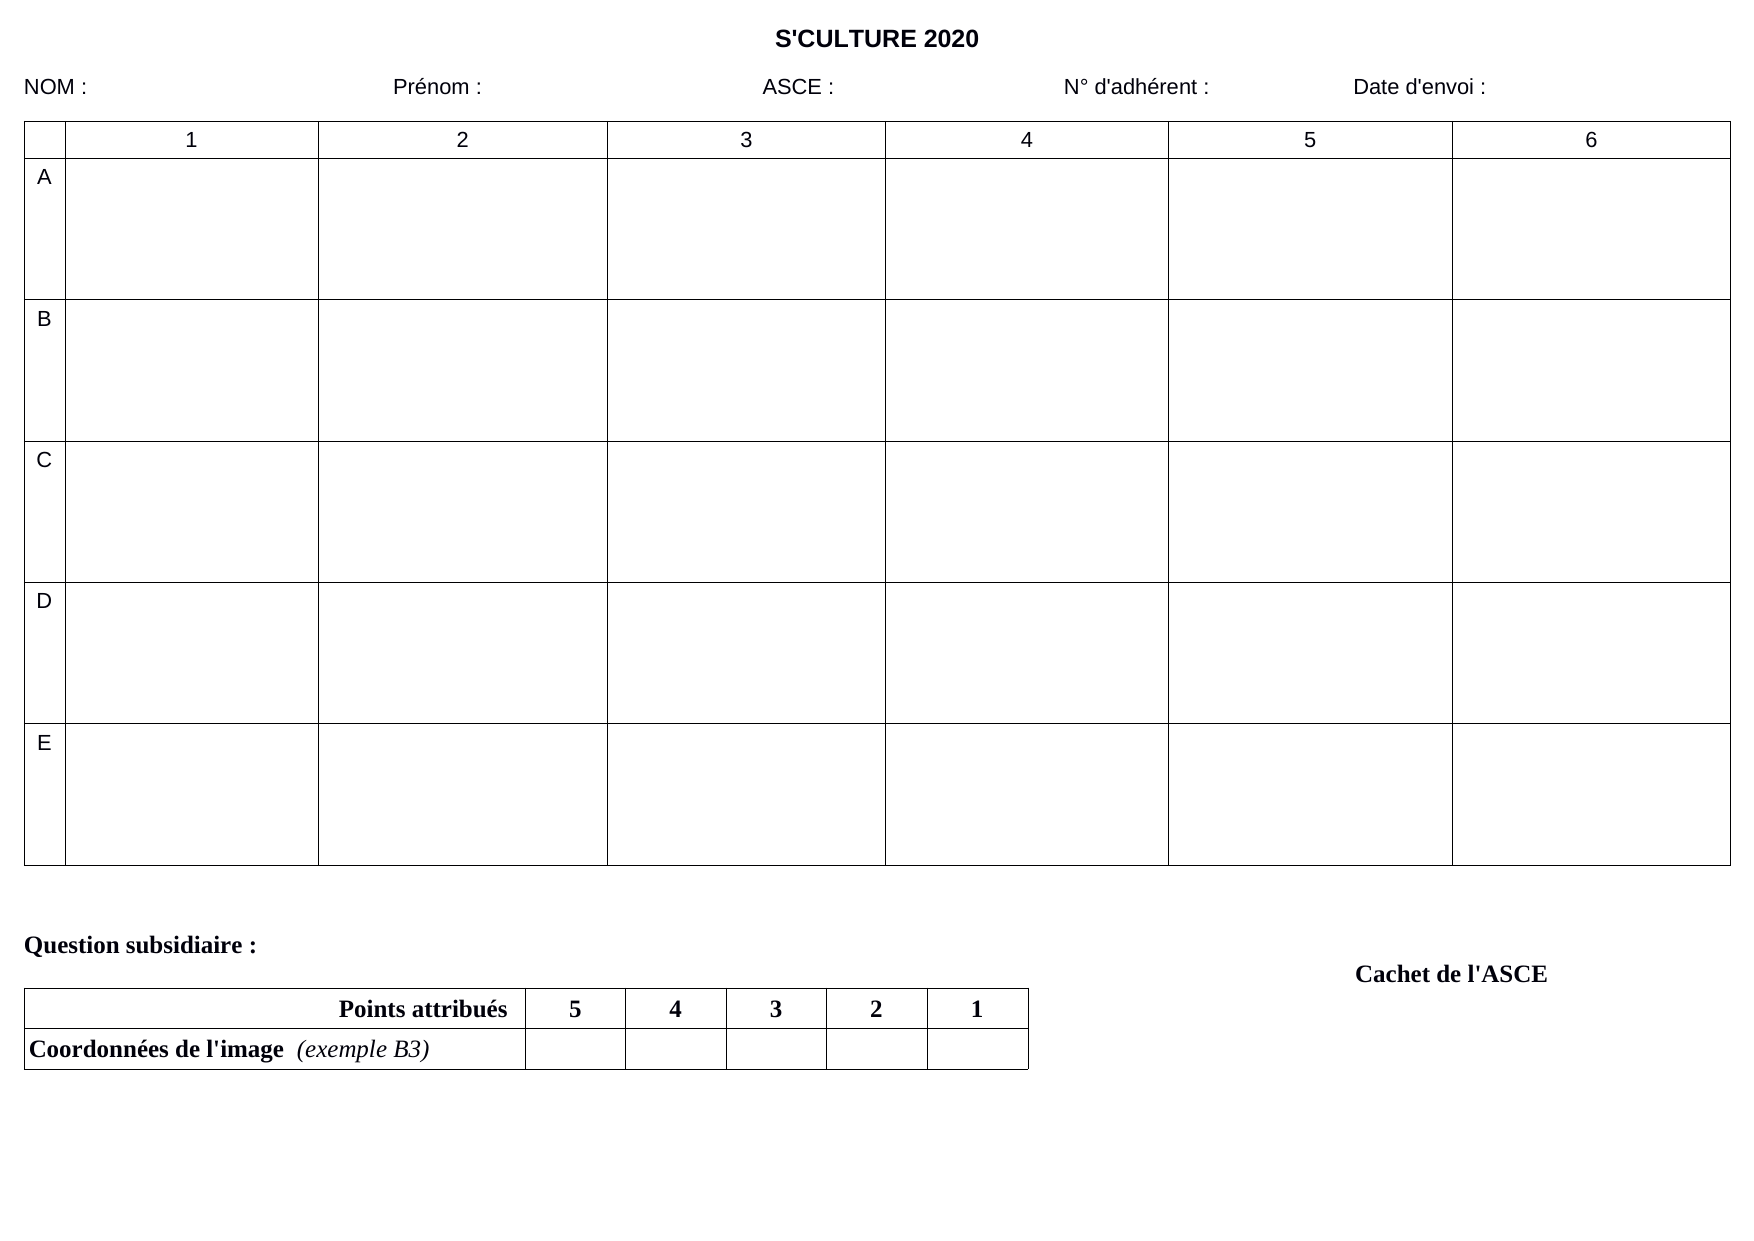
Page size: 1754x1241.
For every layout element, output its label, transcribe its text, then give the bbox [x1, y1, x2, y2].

table_header 2 [319, 122, 607, 158]
table_cell [626, 1029, 726, 1069]
table_cell [608, 159, 885, 299]
table_cell [1453, 442, 1730, 582]
table_cell [319, 724, 607, 865]
table_cell [827, 1029, 927, 1069]
table_cell C [25, 442, 65, 582]
table_cell [608, 724, 885, 865]
table_cell [66, 583, 318, 723]
table_header 2 [827, 989, 927, 1028]
table_cell [319, 442, 607, 582]
table_cell [1169, 442, 1452, 582]
table_cell [1169, 300, 1452, 441]
table_header 5 [1169, 122, 1452, 158]
table_header 1 [66, 122, 318, 158]
table_cell A [25, 159, 65, 299]
table_header 5 [526, 989, 625, 1028]
table_cell [886, 583, 1168, 723]
table_cell [319, 159, 607, 299]
table_cell [1169, 583, 1452, 723]
table_cell [608, 442, 885, 582]
table_cell B [25, 300, 65, 441]
table_cell Coordonnées de l'image (exemple B3) [25, 1029, 525, 1069]
table_cell [66, 442, 318, 582]
table_cell [1453, 159, 1730, 299]
table_cell [608, 300, 885, 441]
table_header 6 [1453, 122, 1730, 158]
table_cell [928, 1029, 1028, 1069]
table_cell [1453, 724, 1730, 865]
table_header [25, 122, 65, 158]
table_cell [66, 300, 318, 441]
table_cell E [25, 724, 65, 865]
table_cell [1169, 159, 1452, 299]
table_header 3 [608, 122, 885, 158]
table_cell [66, 159, 318, 299]
table_cell [727, 1029, 826, 1069]
table_cell [319, 300, 607, 441]
table_cell D [25, 583, 65, 723]
table_cell [319, 583, 607, 723]
table_header 4 [886, 122, 1168, 158]
text S'CULTURE 2020 [24, 24, 1730, 52]
table_header 4 [626, 989, 726, 1028]
table_header 3 [727, 989, 826, 1028]
table_cell [886, 724, 1168, 865]
table_cell [1169, 724, 1452, 865]
table_cell [1453, 300, 1730, 441]
text Cachet de l'ASCE [24, 959, 1730, 987]
table_cell [1453, 583, 1730, 723]
table_cell [886, 159, 1168, 299]
table_cell [526, 1029, 625, 1069]
table_header Points attribués [25, 989, 525, 1028]
table_cell [886, 300, 1168, 441]
table_header 1 [928, 989, 1028, 1028]
table_cell [608, 583, 885, 723]
text NOM : Prénom : ASCE : N° d'adhérent : Date d'envoi : [24, 74, 1730, 99]
table_cell [66, 724, 318, 865]
table_cell [886, 442, 1168, 582]
text Question subsidiaire : [24, 930, 1730, 959]
